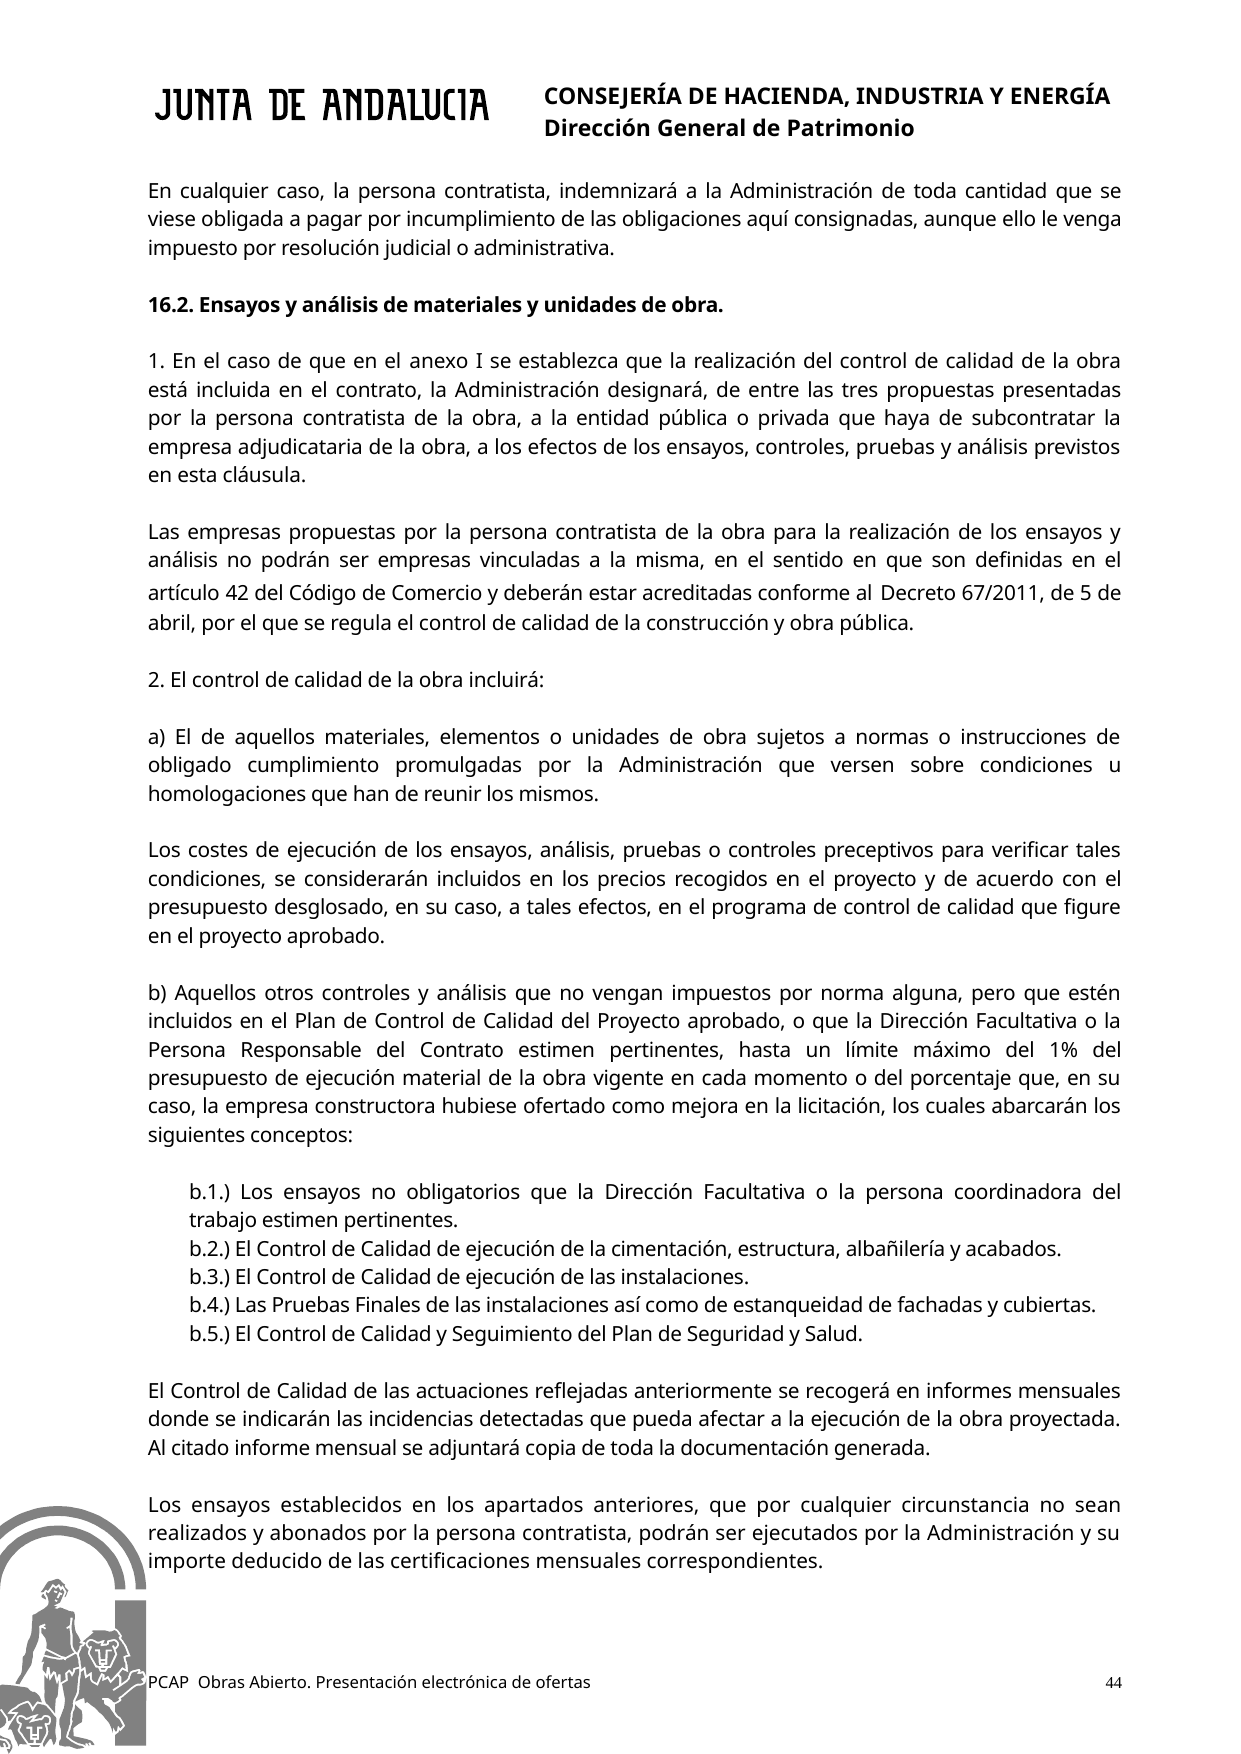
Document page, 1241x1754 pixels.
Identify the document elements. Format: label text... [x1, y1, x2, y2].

text Los ensayos establecidos en los apartados anteriores, que por cualquier circunstancia no sean realizados y abonados por la persona contratista, podrán ser ejecutados por la Administración y su importe deducido de las certificaciones mensuales correspondientes. [148, 1490, 1122, 1575]
text b.2.) El Control de Calidad de ejecución de la cimentación, estructura, albañilería y acabados. [189, 1234, 1122, 1262]
text 1. En el caso de que en el anexo I se establezca que la realización del control de calidad de la obra está incluida en el contrato, la Administración designará, de entre las tres propuestas presentadas por la persona contratista de la obra, a la entidad pública o privada que haya de subcontratar la empresa adjudicataria de la obra, a los efectos de los ensayos, controles, pruebas y análisis previstos en esta cláusula. [148, 347, 1122, 489]
text 2. El control de calidad de la obra incluirá: [148, 665, 1122, 693]
text a) El de aquellos materiales, elementos o unidades de obra sujetos a normas o instrucciones de obligado cumplimiento promulgadas por la Administración que versen sobre condiciones u homologaciones que han de reunir los mismos. [148, 722, 1122, 807]
text 16.2. Ensayos y análisis de materiales y unidades de obra. [148, 290, 1122, 318]
text En cualquier caso, la persona contratista, indemnizará a la Administración de toda cantidad que se viese obligada a pagar por incumplimiento de las obligaciones aquí consignadas, aunque ello le venga impuesto por resolución judicial o administrativa. [148, 176, 1122, 261]
text b.4.) Las Pruebas Finales de las instalaciones así como de estanqueidad de fachadas y cubiertas. [189, 1291, 1122, 1319]
text El Control de Calidad de las actuaciones reflejadas anteriormente se recogerá en informes mensuales donde se indicarán las incidencias detectadas que pueda afectar a la ejecución de la obra proyectada. Al citado informe mensual se adjuntará copia de toda la documentación generada. [148, 1376, 1122, 1461]
text Los costes de ejecución de los ensayos, análisis, pruebas o controles preceptivos para verificar tales condiciones, se considerarán incluidos en los precios recogidos en el proyecto y de acuerdo con el presupuesto desglosado, en su caso, a tales efectos, en el programa de control de calidad que figure en el proyecto aprobado. [148, 836, 1122, 949]
text b.1.) Los ensayos no obligatorios que la Dirección Facultativa o la persona coordinadora del trabajo estimen pertinentes. [189, 1177, 1122, 1234]
text b.5.) El Control de Calidad y Seguimiento del Plan de Seguridad y Salud. [189, 1319, 1122, 1347]
text Las empresas propuestas por la persona contratista de la obra para la realización de los ensayos y análisis no podrán ser empresas vinculadas a la misma, en el sentido en que son definidas en el artículo 42 del Código de Comercio y deberán estar acreditadas conforme al Decreto 67/2011, de 5 de abril, por el que se regula el control de calidad de la construcción y obra pública. [148, 517, 1122, 637]
text b) Aquellos otros controles y análisis que no vengan impuestos por norma alguna, pero que estén incluidos en el Plan de Control de Calidad del Proyecto aprobado, o que la Dirección Facultativa o la Persona Responsable del Contrato estimen pertinentes, hasta un límite máximo del 1% del presupuesto de ejecución material de la obra vigente en cada momento o del porcentaje que, en su caso, la empresa constructora hubiese ofertado como mejora en la licitación, los cuales abarcarán los siguientes conceptos: [148, 978, 1122, 1148]
text b.3.) El Control de Calidad de ejecución de las instalaciones. [189, 1262, 1122, 1291]
